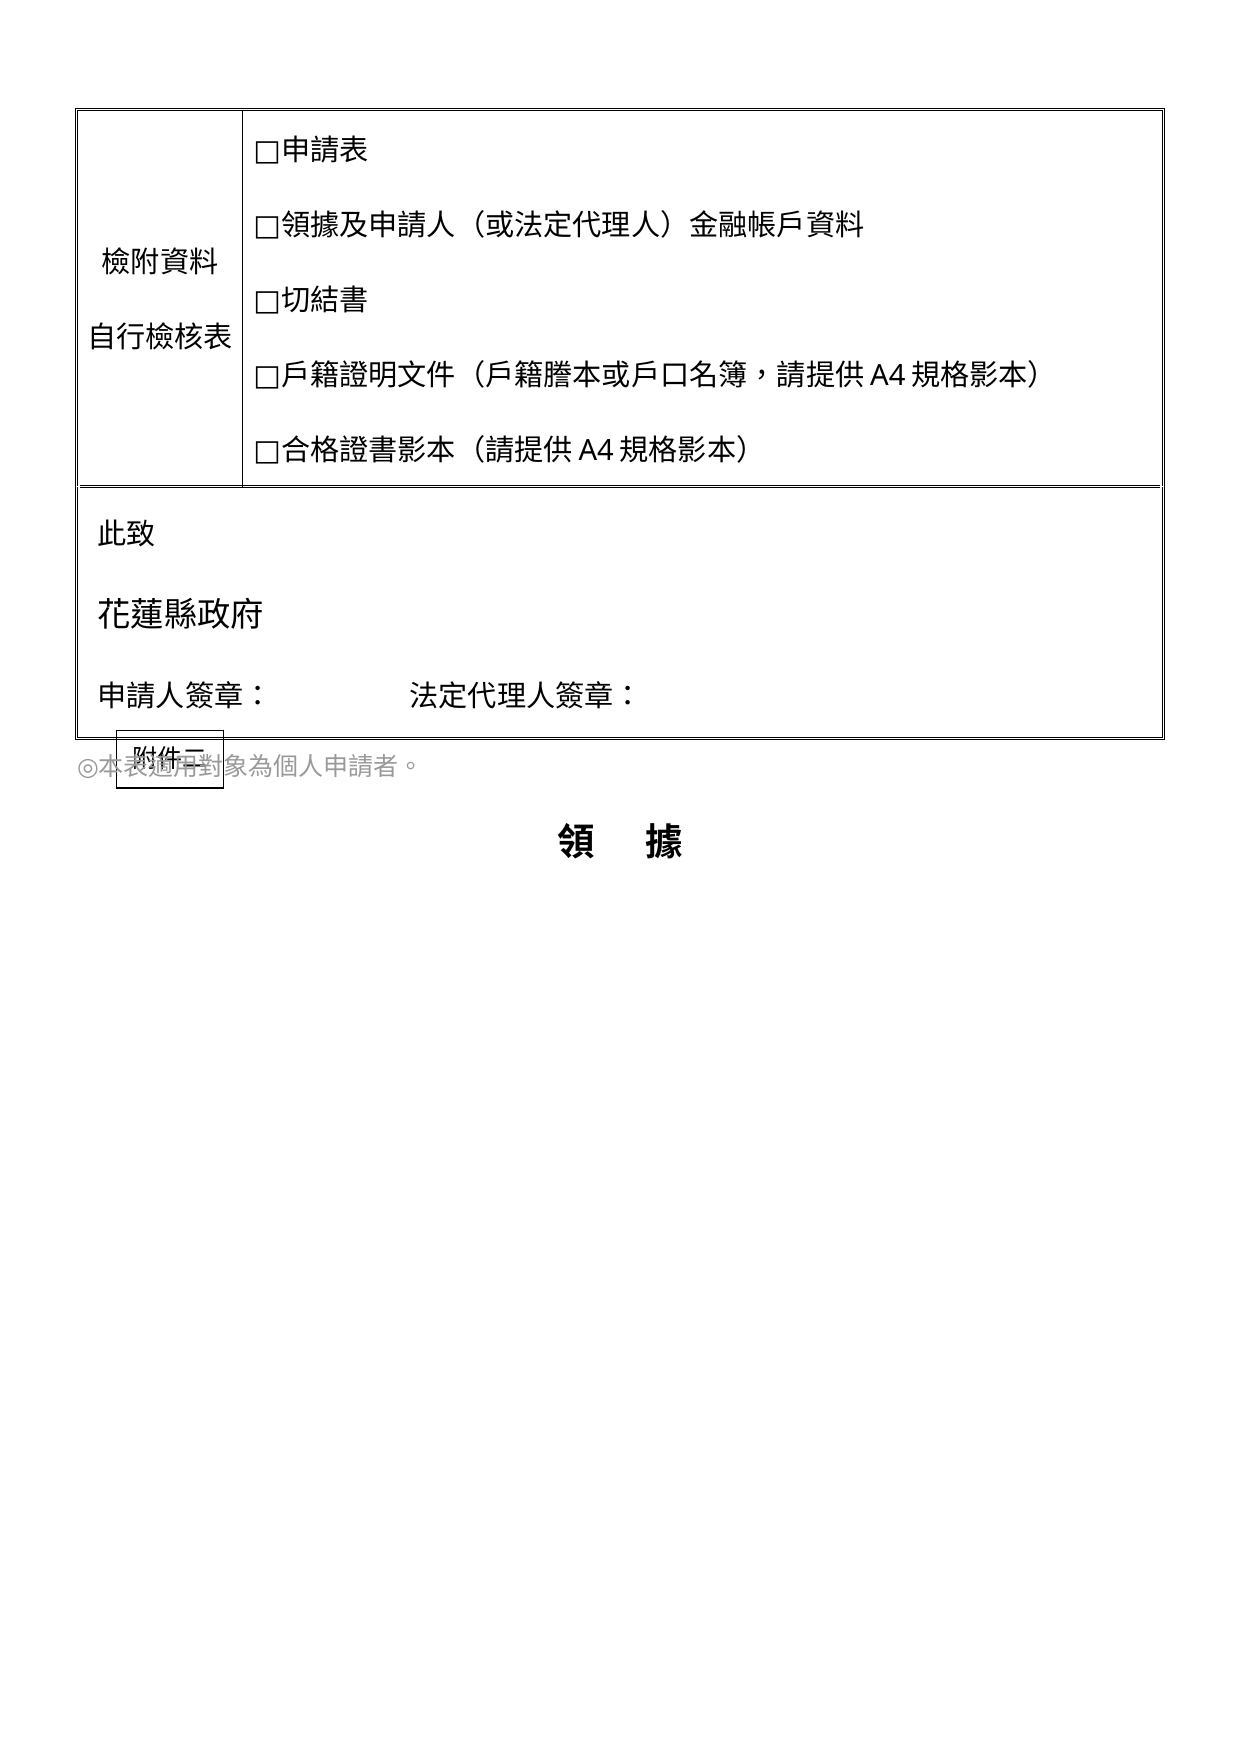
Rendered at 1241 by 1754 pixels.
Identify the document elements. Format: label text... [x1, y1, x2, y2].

table_cell □申請表 □領據及申請人（或法定代理人）金融帳戶資料 □切結書 □戶籍證明文件（戶籍謄本或戶口名簿，請提供A4規格影本） □合格證書影本（請提供A4規格影本） [243, 111, 1162, 485]
text 附件二 [132, 740, 207, 775]
text 領 據 [153, 801, 1087, 876]
table_cell 此致 花蓮縣政府 申請人簽章： 法定代理人簽章： [78, 485, 1162, 737]
text ◎本表適用對象為個人申請者。 [77, 746, 116, 783]
table_cell 檢附資料 自行檢核表 [78, 111, 242, 485]
text ◎本表適用對象為個人申請者。 [224, 746, 1087, 783]
